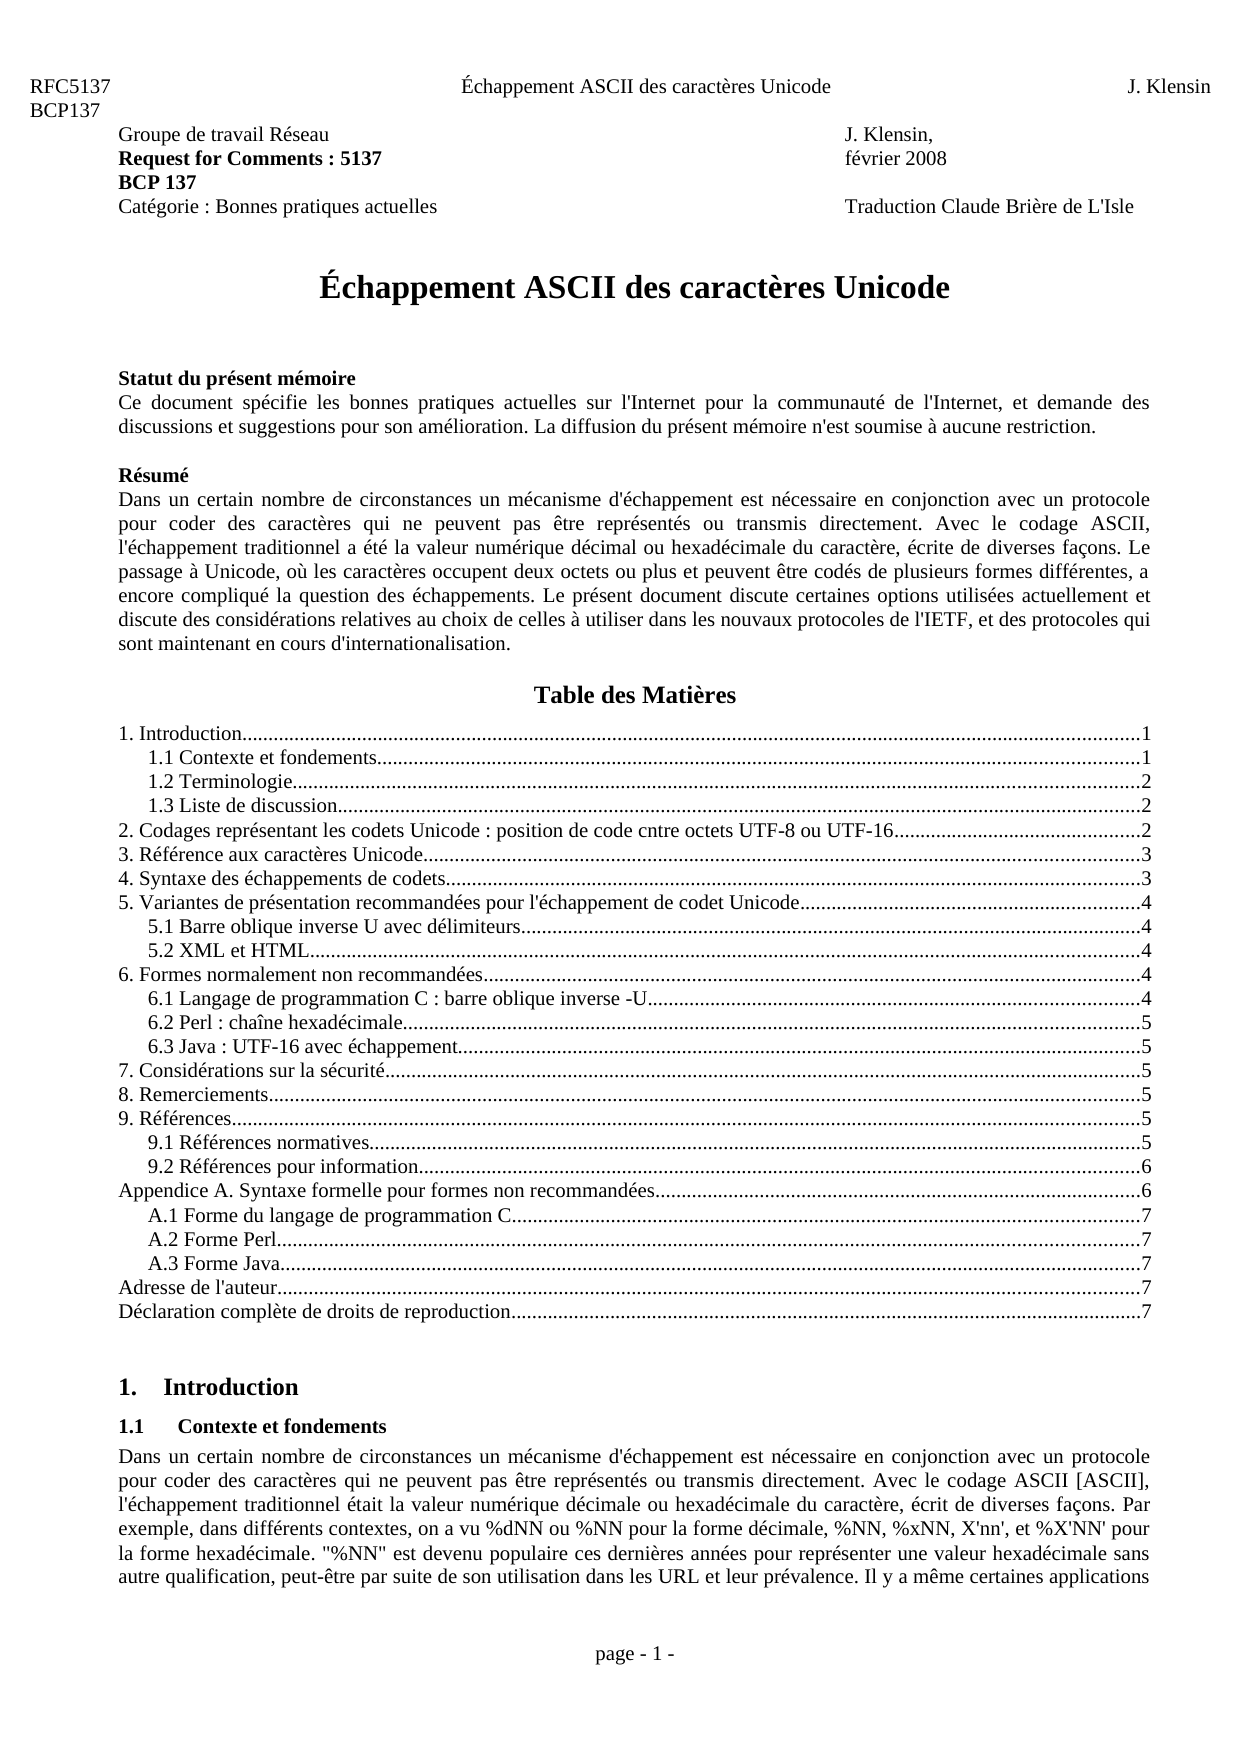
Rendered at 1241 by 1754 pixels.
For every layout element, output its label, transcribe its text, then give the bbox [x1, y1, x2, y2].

text 6.1 Langage de programmation C : barre oblique inverse -U 4 [148, 986, 1152, 1010]
subtitle 1.1 Contexte et fondements [118, 1414, 1152, 1438]
text 7. Considérations sur la sécurité 5 [118, 1058, 1152, 1082]
text 3. Référence aux caractères Unicode 3 [118, 842, 1152, 866]
text 1.2 Terminologie 2 [148, 769, 1152, 793]
table_cell Catégorie : Bonnes pratiques actuelles [107, 194, 833, 218]
text Ce document spécifie les bonnes pratiques actuelles sur l'Internet pour la communauté de l'Internet, et demande des discussions et suggestions pour son amélioration. La diffusion du présent mémoire n'est soumise à aucune restriction. [118, 390, 1152, 438]
text 2. Codages représentant les codets Unicode : position de code cntre octets UTF-8 ou UTF-16 2 [118, 817, 1152, 842]
text A.1 Forme du langage de programmation C 7 [148, 1202, 1152, 1227]
text 6. Formes normalement non recommandées 4 [118, 962, 1152, 986]
text 5.1 Barre oblique inverse U avec délimiteurs 4 [148, 914, 1152, 938]
text Statut du présent mémoire [118, 366, 1152, 390]
table_cell BCP 137 [107, 170, 833, 194]
text A.2 Forme Perl 7 [148, 1227, 1152, 1251]
table_cell Traduction Claude Brière de L'Isle [833, 194, 1155, 218]
table_cell Request for Comments : 5137 [107, 146, 833, 170]
text Dans un certain nombre de circonstances un mécanisme d'échappement est nécessaire en conjonction avec un protocole pour coder des caractères qui ne peuvent pas être représentés ou transmis directement. Avec le codage ASCII [ASCII], l'échappement traditionnel était la valeur numérique décimale ou hexadécimale du caractère, écrit de diverses façons. Par exemple, dans différents contextes, on a vu %dNN ou %NN pour la forme décimale, %NN, %xNN, X'nn', et %X'NN' pour la forme hexadécimale. "%NN" est devenu populaire ces dernières années pour représenter une valeur hexadécimale sans autre qualification, peut-être par suite de son utilisation dans les URL et leur prévalence. Il y a même certaines applications [118, 1444, 1152, 1588]
text 8. Remerciements 5 [118, 1082, 1152, 1106]
subtitle 1. Introduction [118, 1372, 1152, 1401]
text Dans un certain nombre de circonstances un mécanisme d'échappement est nécessaire en conjonction avec un protocole pour coder des caractères qui ne peuvent pas être représentés ou transmis directement. Avec le codage ASCII, l'échappement traditionnel a été la valeur numérique décimal ou hexadécimale du caractère, écrite de diverses façons. Le passage à Unicode, où les caractères occupent deux octets ou plus et peuvent être codés de plusieurs formes différentes, a encore compliqué la question des échappements. Le présent document discute certaines options utilisées actuellement et discute des considérations relatives au choix de celles à utiliser dans les nouvaux protocoles de l'IETF, et des protocoles qui sont maintenant en cours d'internationalisation. [118, 487, 1152, 655]
text 1.3 Liste de discussion 2 [148, 793, 1152, 817]
text 6.3 Java : UTF-16 avec échappement 5 [148, 1034, 1152, 1058]
text Adresse de l'auteur 7 [118, 1275, 1152, 1299]
table_cell février 2008 [833, 146, 1155, 170]
text Déclaration complète de droits de reproduction 7 [118, 1299, 1152, 1323]
text 9.1 Références normatives 5 [148, 1130, 1152, 1154]
text 5.2 XML et HTML 4 [148, 938, 1152, 962]
table_cell [833, 170, 1155, 194]
text Appendice A. Syntaxe formelle pour formes non recommandées 6 [118, 1178, 1152, 1202]
table_header Groupe de travail Réseau [107, 122, 833, 146]
text 5. Variantes de présentation recommandées pour l'échappement de codet Unicode 4 [118, 890, 1152, 914]
text 9.2 Références pour information 6 [148, 1154, 1152, 1178]
text 9. Références 5 [118, 1106, 1152, 1130]
text 1.1 Contexte et fondements 1 [148, 745, 1152, 769]
subtitle Échappement ASCII des caractères Unicode [118, 267, 1152, 306]
text Résumé [118, 462, 1152, 487]
text 6.2 Perl : chaîne hexadécimale 5 [148, 1010, 1152, 1034]
table_header J. Klensin, [833, 122, 1155, 146]
text 4. Syntaxe des échappements de codets 3 [118, 866, 1152, 890]
subtitle Table des Matières [118, 680, 1152, 709]
text A.3 Forme Java 7 [148, 1251, 1152, 1275]
text 1. Introduction 1 [118, 721, 1152, 745]
